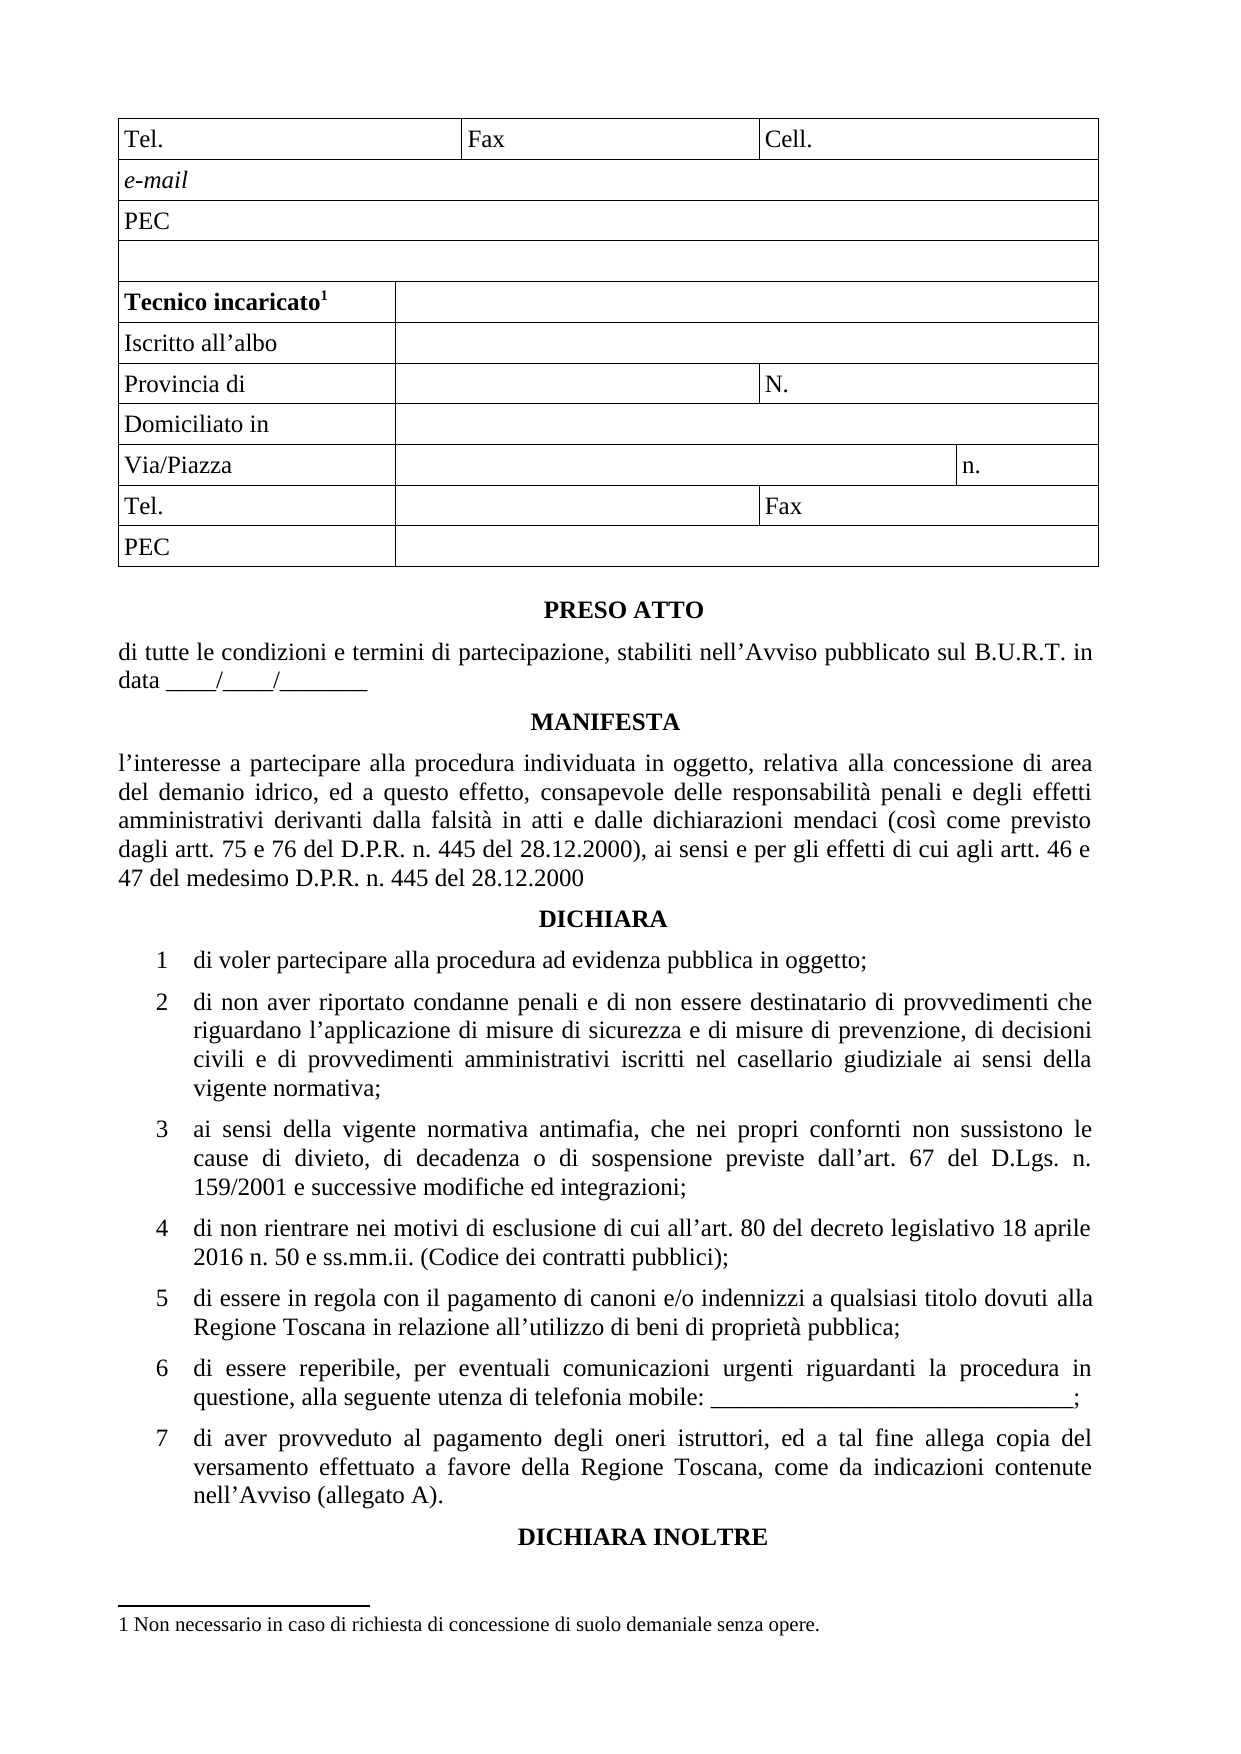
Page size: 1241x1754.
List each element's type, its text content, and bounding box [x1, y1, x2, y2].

table_cell Cell. [760, 119, 1098, 159]
text di tutte le condizioni e termini di partecipazione, stabiliti nell’Avviso pubblicato sul B.U.R.T. in data ____/____/_______ [118, 637, 1093, 694]
list di voler partecipare alla procedura ad evidenza pubblica in oggetto; [156, 945, 1093, 974]
list di aver provveduto al pagamento degli oneri istruttori, ed a tal fine allega copia del versamento effettuato a favore della Regione Toscana, come da indicazioni contenute nell’Avviso (allegato A). [156, 1423, 1093, 1509]
list ai sensi della vigente normativa antimafia, che nei propri confornti non sussistono le cause di divieto, di decadenza o di sospensione previste dall’art. 67 del D.Lgs. n. 159/2001 e successive modifiche ed integrazioni; [156, 1114, 1093, 1200]
table_cell PEC [119, 201, 1098, 240]
table_cell [396, 323, 1098, 362]
table_cell [396, 445, 956, 485]
table_cell Iscritto all’albo [119, 323, 395, 362]
table_cell Tel. [119, 486, 395, 525]
table_cell [396, 486, 759, 525]
table_cell [396, 526, 1098, 566]
table_cell PEC [119, 526, 395, 566]
table_cell N. [760, 364, 1098, 403]
text MANIFESTA [118, 707, 1093, 735]
table_cell Fax [462, 119, 759, 159]
text DICHIARA [118, 904, 1088, 933]
table_cell n. [957, 445, 1098, 485]
text PRESO ATTO [155, 595, 1092, 624]
table_cell [396, 282, 1098, 322]
table_cell Provincia di [119, 364, 395, 403]
list di non aver riportato condanne penali e di non essere destinatario di provvedimenti che riguardano l’applicazione di misure di sicurezza e di misure di prevenzione, di decisioni civili e di provvedimenti amministrativi iscritti nel casellario giudiziale ai sensi della vigente normativa; [156, 987, 1093, 1102]
table_cell e-mail [119, 160, 1098, 199]
list di essere reperibile, per eventuali comunicazioni urgenti riguardanti la procedura in questione, alla seguente utenza di telefonia mobile: _____________________________; [156, 1353, 1093, 1410]
table_cell [396, 404, 1098, 444]
list di essere in regola con il pagamento di canoni e/o indennizzi a qualsiasi titolo dovuti alla Regione Toscana in relazione all’utilizzo di beni di proprietà pubblica; [156, 1283, 1093, 1340]
list DICHIARA INOLTRE [193, 1522, 1093, 1550]
table_cell Tel. [119, 119, 461, 159]
text l’interesse a partecipare alla procedura individuata in oggetto, relativa alla concessione di area del demanio idrico, ed a questo effetto, consapevole delle responsabilità penali e degli effetti amministrativi derivanti dalla falsità in atti e dalle dichiarazioni mendaci (così come previsto dagli artt. 75 e 76 del D.P.R. n. 445 del 28.12.2000), ai sensi e per gli effetti di cui agli artt. 46 e 47 del medesimo D.P.R. n. 445 del 28.12.2000 [118, 748, 1093, 892]
list di non rientrare nei motivi di esclusione di cui all’art. 80 del decreto legislativo 18 aprile 2016 n. 50 e ss.mm.ii. (Codice dei contratti pubblici); [156, 1213, 1093, 1270]
table_cell Tecnico incaricato [119, 282, 395, 322]
table_cell Fax [760, 486, 1098, 525]
table_cell [119, 241, 1098, 281]
table_cell Domiciliato in [119, 404, 395, 444]
table_cell Via/Piazza [119, 445, 395, 485]
table_cell [396, 364, 759, 403]
